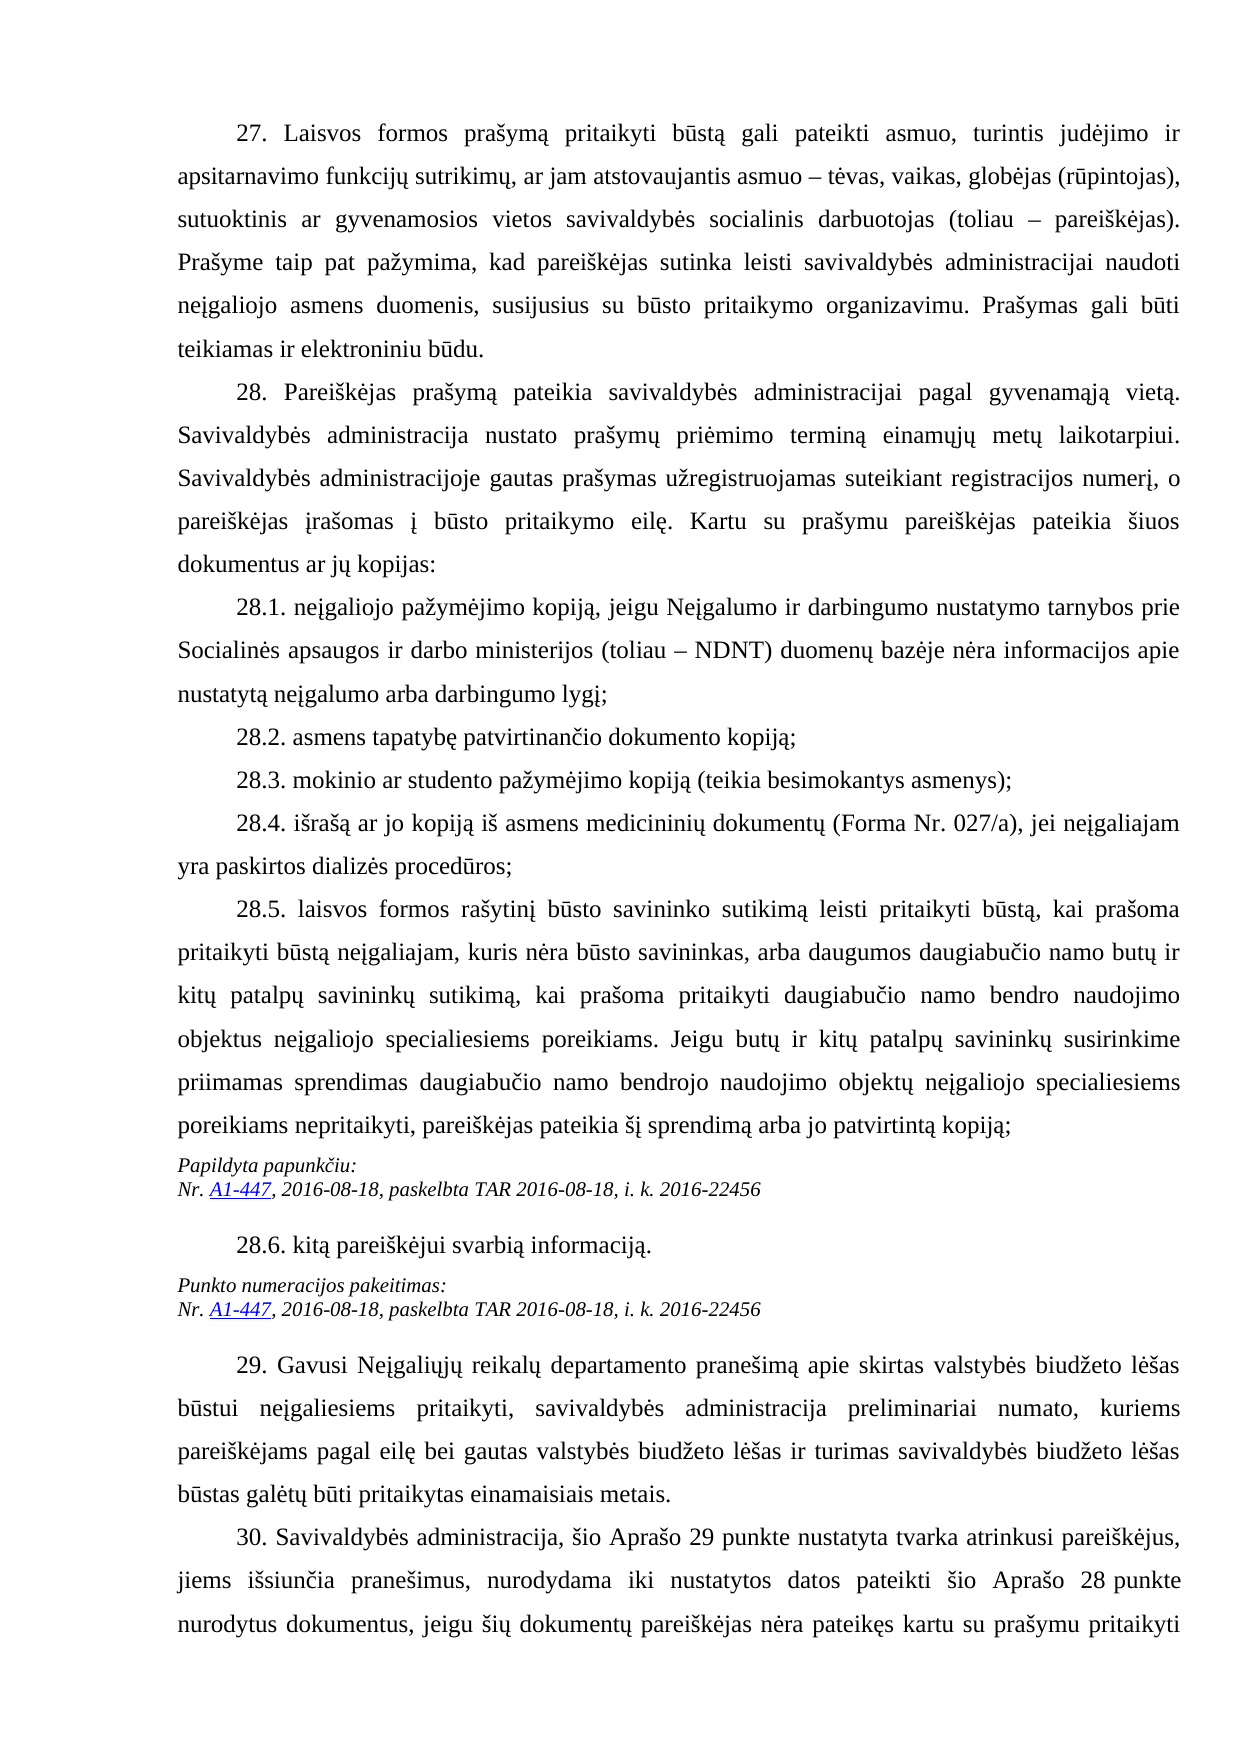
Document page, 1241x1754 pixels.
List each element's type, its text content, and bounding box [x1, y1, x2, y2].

text Punkto numeracijos pakeitimas: [177, 1273, 1181, 1297]
text 28.4. išrašą ar jo kopiją iš asmens medicininių dokumentų (Forma Nr. 027/a), jei neįgaliajam yra paskirtos dializės procedūros; [177, 808, 1181, 880]
text 28.6. kitą pareiškėjui svarbią informaciją. [177, 1230, 1181, 1259]
text Nr. A1-447, 2016-08-18, paskelbta TAR 2016-08-18, i. k. 2016-22456 [177, 1177, 1181, 1201]
text 30. Savivaldybės administracija, šio Aprašo 29 punkte nustatyta tvarka atrinkusi pareiškėjus, jiems išsiunčia pranešimus, nurodydama iki nustatytos datos pateikti šio Aprašo 28 punkte nurodytus dokumentus, jeigu šių dokumentų pareiškėjas nėra pateikęs kartu su prašymu pritaikyti [177, 1522, 1181, 1637]
text Papildyta papunkčiu: [177, 1153, 1181, 1177]
text 28. Pareiškėjas prašymą pateikia savivaldybės administracijai pagal gyvenamąją vietą. Savivaldybės administracija nustato prašymų priėmimo terminą einamųjų metų laikotarpiui. Savivaldybės administracijoje gautas prašymas užregistruojamas suteikiant registracijos numerį, o pareiškėjas įrašomas į būsto pritaikymo eilę. Kartu su prašymu pareiškėjas pateikia šiuos dokumentus ar jų kopijas: [177, 377, 1181, 578]
text 29. Gavusi Neįgaliųjų reikalų departamento pranešimą apie skirtas valstybės biudžeto lėšas būstui neįgaliesiems pritaikyti, savivaldybės administracija preliminariai numato, kuriems pareiškėjams pagal eilę bei gautas valstybės biudžeto lėšas ir turimas savivaldybės biudžeto lėšas būstas galėtų būti pritaikytas einamaisiais metais. [177, 1350, 1181, 1508]
text 28.3. mokinio ar studento pažymėjimo kopiją (teikia besimokantys asmenys); [177, 765, 1181, 794]
text Nr. A1-447, 2016-08-18, paskelbta TAR 2016-08-18, i. k. 2016-22456 [177, 1297, 1181, 1321]
text 27. Laisvos formos prašymą pritaikyti būstą gali pateikti asmuo, turintis judėjimo ir apsitarnavimo funkcijų sutrikimų, ar jam atstovaujantis asmuo – tėvas, vaikas, globėjas (rūpintojas), sutuoktinis ar gyvenamosios vietos savivaldybės socialinis darbuotojas (toliau – pareiškėjas). Prašyme taip pat pažymima, kad pareiškėjas sutinka leisti savivaldybės administracijai naudoti neįgaliojo asmens duomenis, susijusius su būsto pritaikymo organizavimu. Prašymas gali būti teikiamas ir elektroniniu būdu. [177, 118, 1181, 362]
text 28.5. laisvos formos rašytinį būsto savininko sutikimą leisti pritaikyti būstą, kai prašoma pritaikyti būstą neįgaliajam, kuris nėra būsto savininkas, arba daugumos daugiabučio namo butų ir kitų patalpų savininkų sutikimą, kai prašoma pritaikyti daugiabučio namo bendro naudojimo objektus neįgaliojo specialiesiems poreikiams. Jeigu butų ir kitų patalpų savininkų susirinkime priimamas sprendimas daugiabučio namo bendrojo naudojimo objektų neįgaliojo specialiesiems poreikiams nepritaikyti, pareiškėjas pateikia šį sprendimą arba jo patvirtintą kopiją; [177, 894, 1181, 1139]
text 28.2. asmens tapatybę patvirtinančio dokumento kopiją; [177, 722, 1181, 751]
text 28.1. neįgaliojo pažymėjimo kopiją, jeigu Neįgalumo ir darbingumo nustatymo tarnybos prie Socialinės apsaugos ir darbo ministerijos (toliau – NDNT) duomenų bazėje nėra informacijos apie nustatytą neįgalumo arba darbingumo lygį; [177, 592, 1181, 707]
